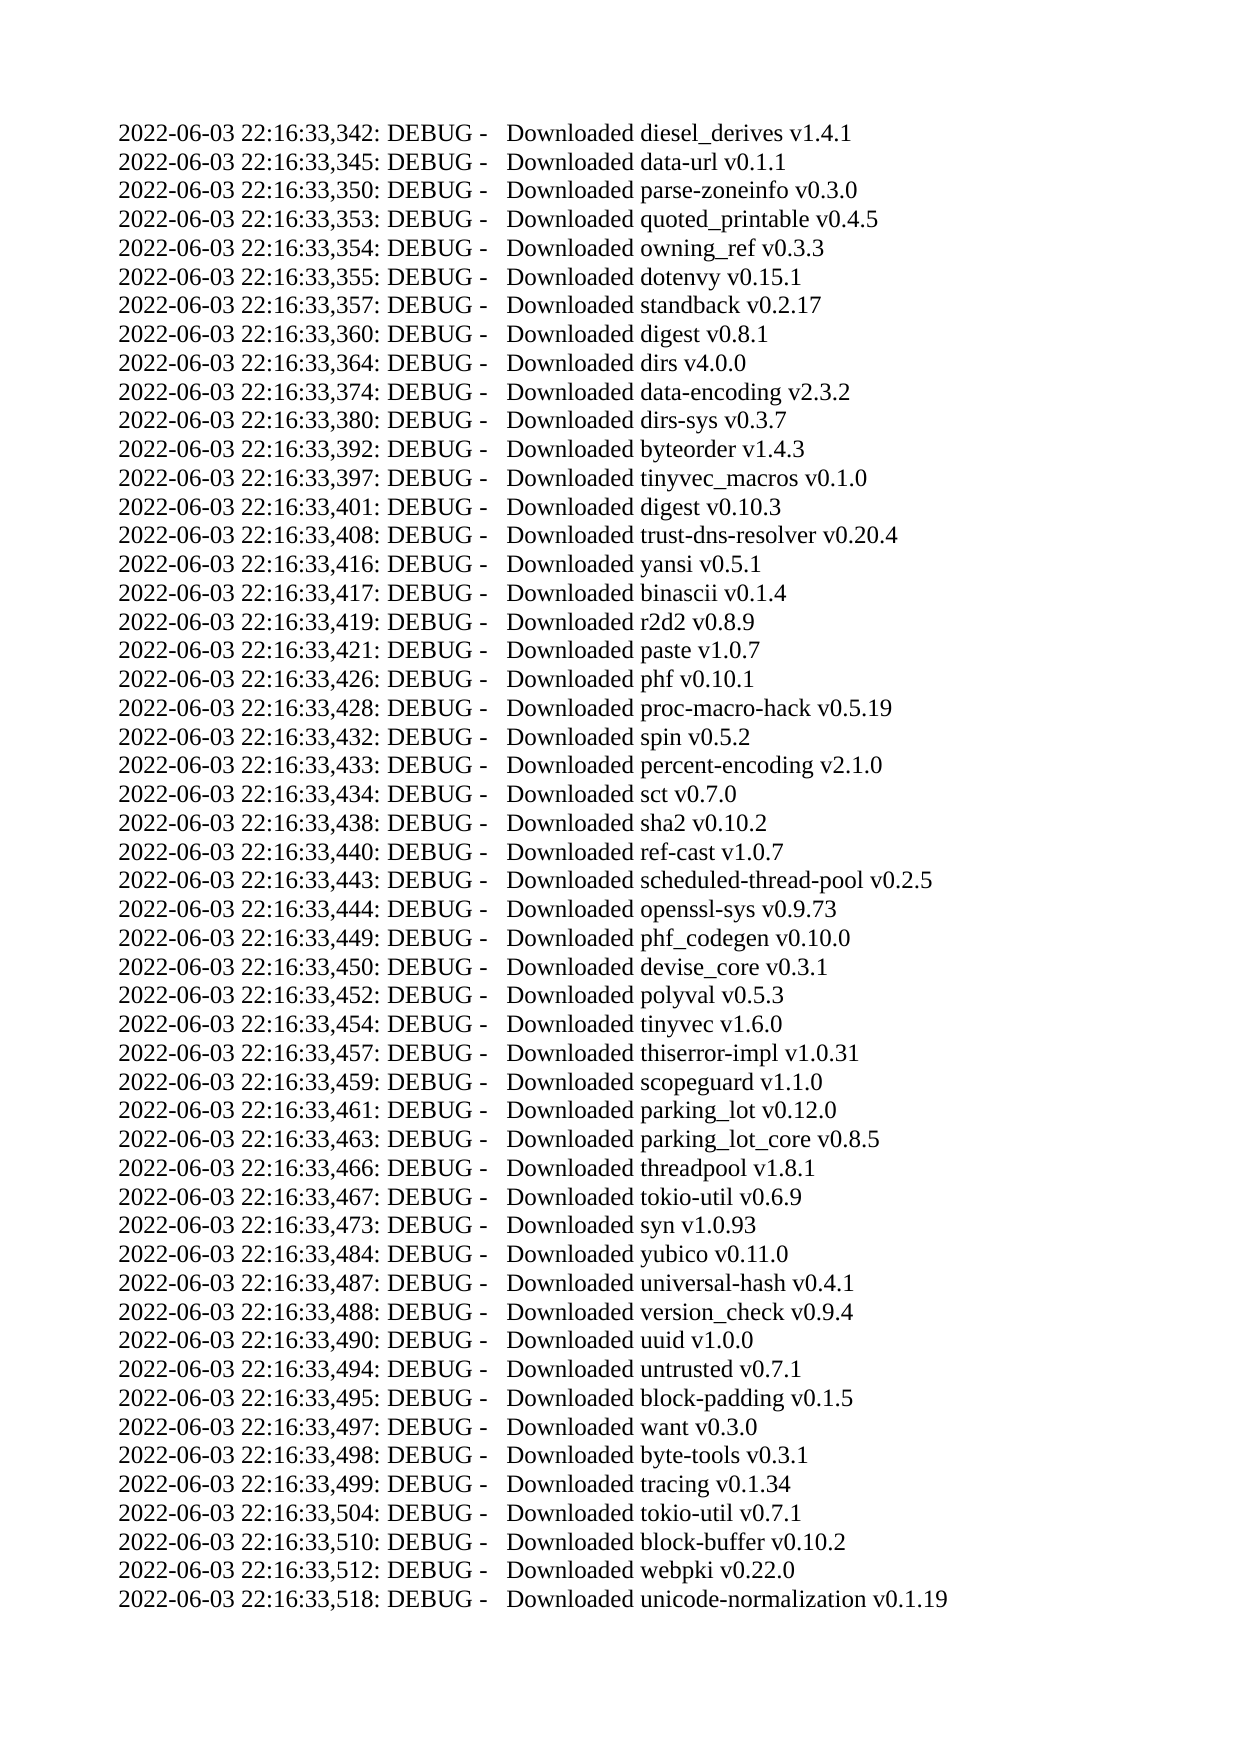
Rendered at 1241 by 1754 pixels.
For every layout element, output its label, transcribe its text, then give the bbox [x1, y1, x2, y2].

text 2022-06-03 22:16:33,452: DEBUG - Downloaded polyval v0.5.3 [118, 981, 1122, 1009]
text 2022-06-03 22:16:33,353: DEBUG - Downloaded quoted_printable v0.4.5 [118, 204, 1122, 233]
text 2022-06-03 22:16:33,419: DEBUG - Downloaded r2d2 v0.8.9 [118, 607, 1122, 636]
text 2022-06-03 22:16:33,433: DEBUG - Downloaded percent-encoding v2.1.0 [118, 751, 1122, 779]
text 2022-06-03 22:16:33,360: DEBUG - Downloaded digest v0.8.1 [118, 319, 1122, 348]
text 2022-06-03 22:16:33,512: DEBUG - Downloaded webpki v0.22.0 [118, 1556, 1122, 1584]
text 2022-06-03 22:16:33,350: DEBUG - Downloaded parse-zoneinfo v0.3.0 [118, 176, 1122, 204]
text 2022-06-03 22:16:33,461: DEBUG - Downloaded parking_lot v0.12.0 [118, 1096, 1122, 1124]
text 2022-06-03 22:16:33,392: DEBUG - Downloaded byteorder v1.4.3 [118, 434, 1122, 463]
text 2022-06-03 22:16:33,416: DEBUG - Downloaded yansi v0.5.1 [118, 549, 1122, 578]
text 2022-06-03 22:16:33,488: DEBUG - Downloaded version_check v0.9.4 [118, 1297, 1122, 1326]
text 2022-06-03 22:16:33,421: DEBUG - Downloaded paste v1.0.7 [118, 636, 1122, 664]
text 2022-06-03 22:16:33,440: DEBUG - Downloaded ref-cast v1.0.7 [118, 837, 1122, 866]
text 2022-06-03 22:16:33,432: DEBUG - Downloaded spin v0.5.2 [118, 722, 1122, 751]
text 2022-06-03 22:16:33,494: DEBUG - Downloaded untrusted v0.7.1 [118, 1354, 1122, 1383]
text 2022-06-03 22:16:33,444: DEBUG - Downloaded openssl-sys v0.9.73 [118, 894, 1122, 923]
text 2022-06-03 22:16:33,487: DEBUG - Downloaded universal-hash v0.4.1 [118, 1268, 1122, 1297]
text 2022-06-03 22:16:33,459: DEBUG - Downloaded scopeguard v1.1.0 [118, 1067, 1122, 1096]
text 2022-06-03 22:16:33,397: DEBUG - Downloaded tinyvec_macros v0.1.0 [118, 463, 1122, 492]
text 2022-06-03 22:16:33,454: DEBUG - Downloaded tinyvec v1.6.0 [118, 1009, 1122, 1038]
text 2022-06-03 22:16:33,495: DEBUG - Downloaded block-padding v0.1.5 [118, 1383, 1122, 1412]
text 2022-06-03 22:16:33,354: DEBUG - Downloaded owning_ref v0.3.3 [118, 233, 1122, 262]
text 2022-06-03 22:16:33,497: DEBUG - Downloaded want v0.3.0 [118, 1412, 1122, 1441]
text 2022-06-03 22:16:33,374: DEBUG - Downloaded data-encoding v2.3.2 [118, 377, 1122, 406]
text 2022-06-03 22:16:33,342: DEBUG - Downloaded diesel_derives v1.4.1 [118, 118, 1122, 147]
text 2022-06-03 22:16:33,473: DEBUG - Downloaded syn v1.0.93 [118, 1211, 1122, 1239]
text 2022-06-03 22:16:33,428: DEBUG - Downloaded proc-macro-hack v0.5.19 [118, 693, 1122, 722]
text 2022-06-03 22:16:33,467: DEBUG - Downloaded tokio-util v0.6.9 [118, 1182, 1122, 1211]
text 2022-06-03 22:16:33,417: DEBUG - Downloaded binascii v0.1.4 [118, 578, 1122, 607]
text 2022-06-03 22:16:33,450: DEBUG - Downloaded devise_core v0.3.1 [118, 952, 1122, 981]
text 2022-06-03 22:16:33,466: DEBUG - Downloaded threadpool v1.8.1 [118, 1153, 1122, 1182]
text 2022-06-03 22:16:33,408: DEBUG - Downloaded trust-dns-resolver v0.20.4 [118, 521, 1122, 549]
text 2022-06-03 22:16:33,345: DEBUG - Downloaded data-url v0.1.1 [118, 147, 1122, 176]
text 2022-06-03 22:16:33,510: DEBUG - Downloaded block-buffer v0.10.2 [118, 1527, 1122, 1556]
text 2022-06-03 22:16:33,434: DEBUG - Downloaded sct v0.7.0 [118, 779, 1122, 808]
text 2022-06-03 22:16:33,426: DEBUG - Downloaded phf v0.10.1 [118, 664, 1122, 693]
text 2022-06-03 22:16:33,438: DEBUG - Downloaded sha2 v0.10.2 [118, 808, 1122, 837]
text 2022-06-03 22:16:33,463: DEBUG - Downloaded parking_lot_core v0.8.5 [118, 1124, 1122, 1153]
text 2022-06-03 22:16:33,380: DEBUG - Downloaded dirs-sys v0.3.7 [118, 406, 1122, 434]
text 2022-06-03 22:16:33,484: DEBUG - Downloaded yubico v0.11.0 [118, 1239, 1122, 1268]
text 2022-06-03 22:16:33,357: DEBUG - Downloaded standback v0.2.17 [118, 291, 1122, 319]
text 2022-06-03 22:16:33,401: DEBUG - Downloaded digest v0.10.3 [118, 492, 1122, 521]
text 2022-06-03 22:16:33,504: DEBUG - Downloaded tokio-util v0.7.1 [118, 1498, 1122, 1527]
text 2022-06-03 22:16:33,499: DEBUG - Downloaded tracing v0.1.34 [118, 1469, 1122, 1498]
text 2022-06-03 22:16:33,457: DEBUG - Downloaded thiserror-impl v1.0.31 [118, 1038, 1122, 1067]
text 2022-06-03 22:16:33,443: DEBUG - Downloaded scheduled-thread-pool v0.2.5 [118, 866, 1122, 894]
text 2022-06-03 22:16:33,498: DEBUG - Downloaded byte-tools v0.3.1 [118, 1441, 1122, 1469]
text 2022-06-03 22:16:33,490: DEBUG - Downloaded uuid v1.0.0 [118, 1326, 1122, 1354]
text 2022-06-03 22:16:33,449: DEBUG - Downloaded phf_codegen v0.10.0 [118, 923, 1122, 952]
text 2022-06-03 22:16:33,364: DEBUG - Downloaded dirs v4.0.0 [118, 348, 1122, 377]
text 2022-06-03 22:16:33,518: DEBUG - Downloaded unicode-normalization v0.1.19 [118, 1584, 1122, 1613]
text 2022-06-03 22:16:33,355: DEBUG - Downloaded dotenvy v0.15.1 [118, 262, 1122, 291]
